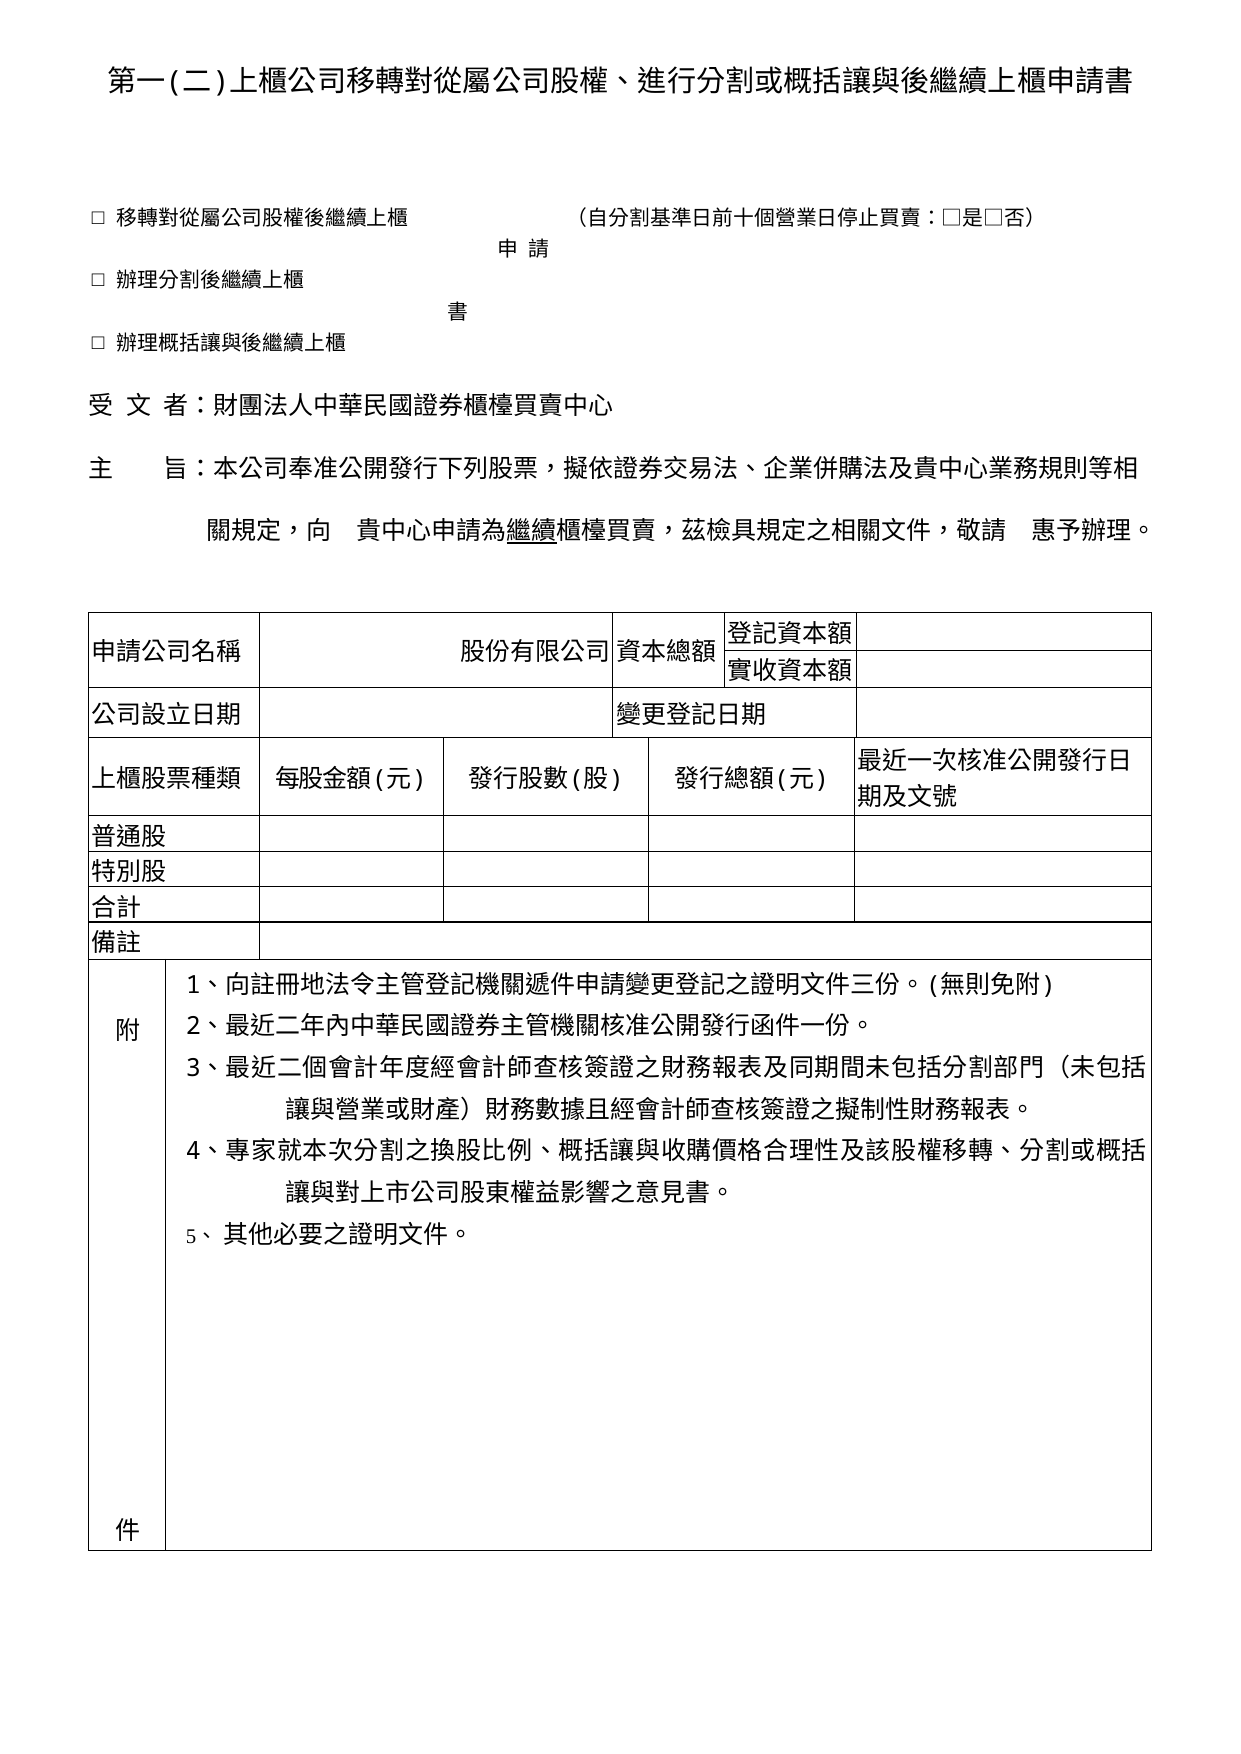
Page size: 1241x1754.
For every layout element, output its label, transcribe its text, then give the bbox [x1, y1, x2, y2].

table_cell [649, 816, 854, 851]
table_cell [855, 887, 1151, 921]
table_cell 每股金額(元) [260, 738, 443, 815]
text 第一(二)上櫃公司移轉對從屬公司股權、進行分割或概括讓與後繼續上櫃申請書 [89, 50, 1152, 100]
table_header [857, 613, 1151, 649]
table_cell 公司設立日期 [89, 688, 259, 737]
table_header 登記資本額 [725, 613, 856, 649]
table_cell [649, 887, 854, 921]
table_cell 實收資本額 [725, 651, 856, 687]
table_cell [260, 887, 443, 921]
table_cell 發行股數(股) [444, 738, 648, 815]
table_cell 附 件 [89, 960, 165, 1550]
table_cell 合計 [89, 887, 259, 921]
table_cell [649, 852, 854, 886]
table_cell 上櫃股票種類 [89, 738, 259, 815]
table_cell 備註 [89, 923, 259, 959]
table_header 股份有限公司 [260, 613, 612, 687]
table_header 申 請 書 [442, 175, 567, 362]
text 受 文 者：財團法人中華民國證券櫃檯買賣中心 [89, 362, 1152, 425]
table_cell [444, 816, 648, 851]
table_cell 變更登記日期 [613, 688, 856, 737]
table_cell [260, 816, 443, 851]
table_cell [444, 887, 648, 921]
table_cell 特別股 [89, 852, 259, 886]
table_cell [857, 651, 1151, 687]
table_header 資本總額 [613, 613, 724, 687]
table_header □ 移轉對從屬公司股權後繼續上櫃 □ 辦理分割後繼續上櫃 □ 辦理概括讓與後繼續上櫃 [89, 175, 442, 362]
table_cell [260, 852, 443, 886]
table_cell [260, 923, 1151, 959]
table_cell 普通股 [89, 816, 259, 851]
table_cell [260, 688, 612, 737]
text 主 旨：本公司奉准公開發行下列股票，擬依證券交易法、企業併購法及貴中心業務規則等相關規定，向 貴中心申請為繼續櫃檯買賣，茲檢具規定之相關文件，敬請 惠予辦理。 [89, 425, 1152, 550]
table_cell [855, 816, 1151, 851]
table_header （自分割基準日前十個營業日停止買賣：□是□否） [567, 175, 1179, 362]
table_cell 最近一次核准公開發行日期及文號 [855, 738, 1151, 815]
table_cell 向註冊地法令主管登記機關遞件申請變更登記之證明文件三份。(無則免附) 最近二年內中華民國證券主管機關核准公開發行函件一份。 最近二個會計年度經會計師查核簽證之財務報表及同期間未包括分割部門（未包括讓與營業或財產）財務數據且經會計師查核簽證之擬制性財務報表。 專家就本次分割之換股比例、概括讓與收購價格合理性及該股權移轉、分割或概括讓與對上市公司股東權益影響之意見書。 其他必要之證明文件。 [166, 960, 1151, 1550]
table_cell [444, 852, 648, 886]
table_header 申請公司名稱 [89, 613, 259, 687]
table_cell 發行總額(元) [649, 738, 854, 815]
table_cell [857, 688, 1151, 737]
table_cell [855, 852, 1151, 886]
